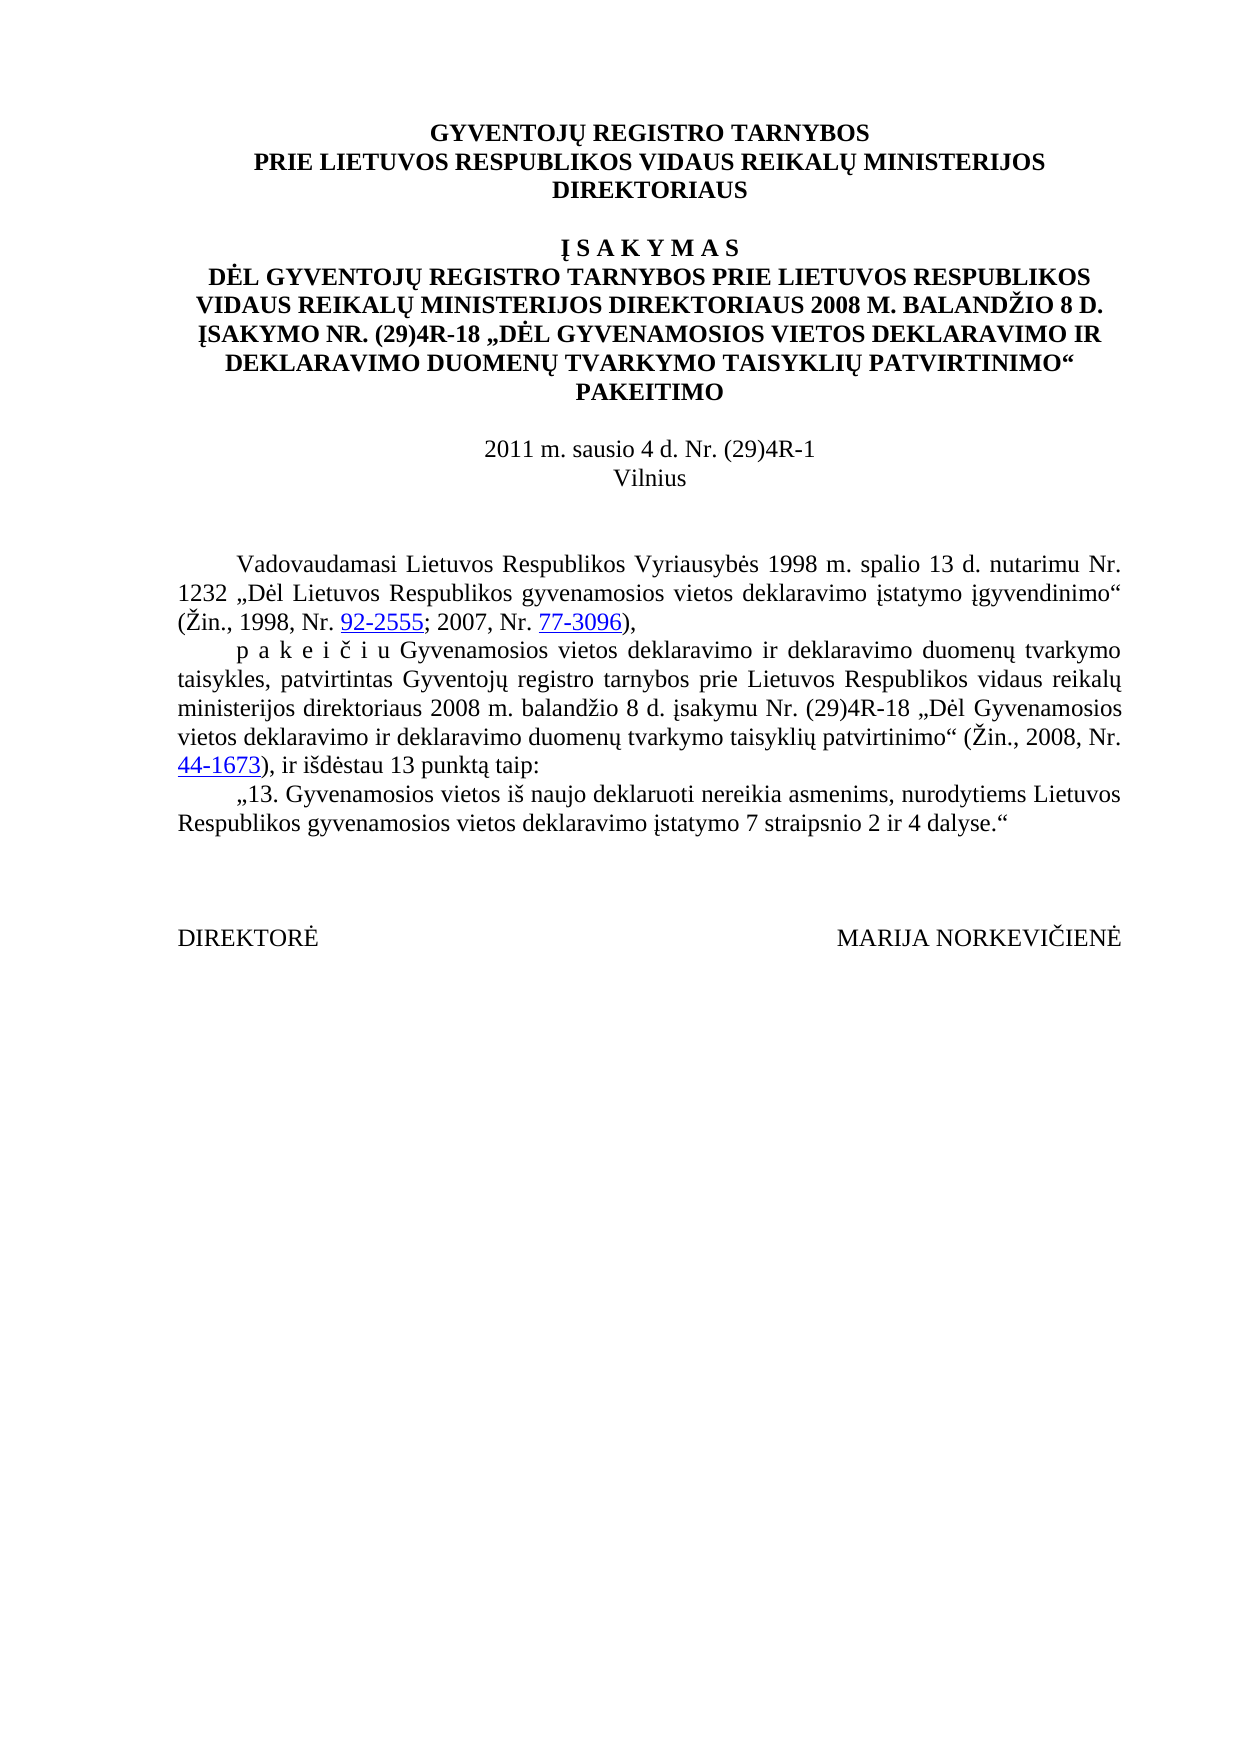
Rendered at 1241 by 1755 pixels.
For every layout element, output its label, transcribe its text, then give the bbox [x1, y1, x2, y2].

text p a k e i č i u Gyvenamosios vietos deklaravimo ir deklaravimo duomenų tvarkymo taisykles, patvirtintas Gyventojų registro tarnybos prie Lietuvos Respublikos vidaus reikalų ministerijos direktoriaus 2008 m. balandžio 8 d. įsakymu Nr. (29)4R-18 „Dėl gyvenamosios vietos deklaravimo ir deklaravimo duomenų tvarkymo taisyklių patvirtinimo“ (Žin., 2008, Nr. 44-1673), ir išdėstau 13 punktą taip: [177, 636, 1122, 779]
text GYVENTOJŲ REGISTRO TARNYBOS [177, 118, 1122, 147]
text Vilnius [177, 463, 1122, 492]
text DĖL GYVENTOJŲ REGISTRO TARNYBOS PRIE LIETUVOS RESPUBLIKOS VIDAUS REIKALŲ MINISTERIJOS DIREKTORIAUS 2008 M. BALANDŽIO 8 D. ĮSAKYMO Nr. (29)4R-18 „DĖL GYVENAMOSIOS VIETOS DEKLARAVIMO IR DEKLARAVIMO DUOMENŲ TVARKYMO TAISYKLIŲ PATVIRTINIMO“ PAKEITIMO [177, 262, 1122, 406]
text Į S A K Y M A S [177, 233, 1122, 262]
text 2011 m. sausio 4 d. Nr. (29)4R-1 [177, 434, 1122, 463]
text Vadovaudamasi Lietuvos Respublikos Vyriausybės 1998 m. spalio 13 d. nutarimu Nr. 1232 „Dėl Lietuvos Respublikos gyvenamosios vietos deklaravimo įstatymo įgyvendinimo“ (Žin., 1998, Nr. 92-2555; 2007, Nr. 77-3096), [177, 549, 1122, 636]
text Direktorė Marija Norkevičienė [177, 923, 1122, 952]
text „13. Gyvenamosios vietos iš naujo deklaruoti nereikia asmenims, nurodytiems Lietuvos Respublikos gyvenamosios vietos deklaravimo įstatymo 7 straipsnio 2 ir 4 dalyse.“ [177, 779, 1122, 837]
text PRIE LIETUVOS RESPUBLIKOS VIDAUS REIKALŲ MINISTERIJOS DIREKTORIAUS [177, 147, 1122, 204]
